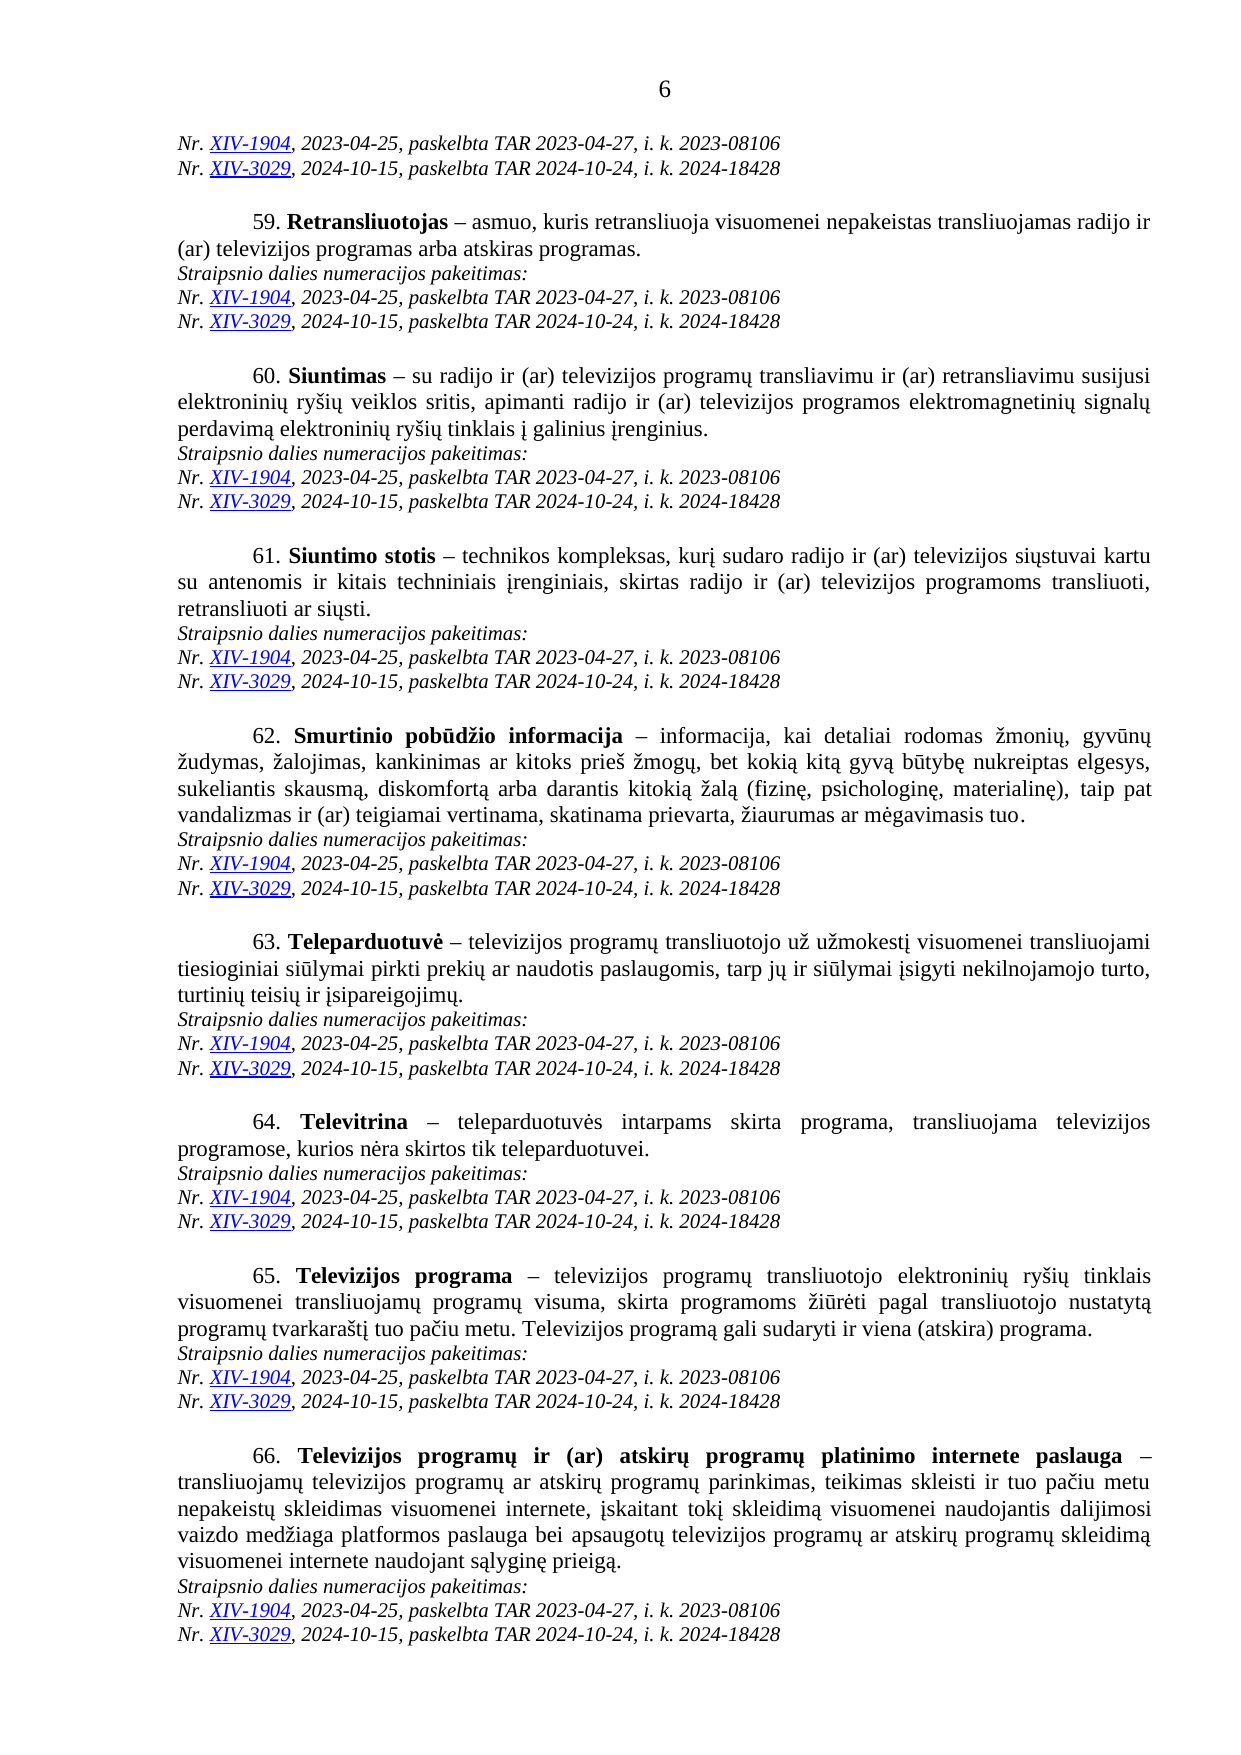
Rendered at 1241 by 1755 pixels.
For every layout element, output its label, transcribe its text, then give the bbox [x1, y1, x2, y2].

text Nr. XIV-3029, 2024-10-15, paskelbta TAR 2024-10-24, i. k. 2024-18428 [177, 1209, 1152, 1233]
text Nr. XIV-3029, 2024-10-15, paskelbta TAR 2024-10-24, i. k. 2024-18428 [177, 875, 1152, 899]
text Nr. XIV-1904, 2023-04-25, paskelbta TAR 2023-04-27, i. k. 2023-08106 [177, 285, 1152, 309]
text Nr. XIV-1904, 2023-04-25, paskelbta TAR 2023-04-27, i. k. 2023-08106 [177, 851, 1152, 875]
text Nr. XIV-1904, 2023-04-25, paskelbta TAR 2023-04-27, i. k. 2023-08106 [177, 1185, 1152, 1209]
text Nr. XIV-3029, 2024-10-15, paskelbta TAR 2024-10-24, i. k. 2024-18428 [177, 669, 1152, 693]
text 66. Televizijos programų ir (ar) atskirų programų platinimo internete paslauga – transliuojamų televizijos programų ar atskirų programų parinkimas, teikimas skleisti ir tuo pačiu metu nepakeistų skleidimas visuomenei internete, įskaitant tokį skleidimą visuomenei naudojantis dalijimosi vaizdo medžiaga platformos paslauga bei apsaugotų televizijos programų ar atskirų programų skleidimą visuomenei internete naudojant sąlyginę prieigą. [177, 1442, 1152, 1574]
text Nr. XIV-3029, 2024-10-15, paskelbta TAR 2024-10-24, i. k. 2024-18428 [177, 489, 1152, 513]
text Nr. XIV-1904, 2023-04-25, paskelbta TAR 2023-04-27, i. k. 2023-08106 [177, 1365, 1152, 1389]
text 59. Retransliuotojas – asmuo, kuris retransliuoja visuomenei nepakeistas transliuojamas radijo ir (ar) televizijos programas arba atskiras programas. [177, 208, 1152, 261]
text 62. Smurtinio pobūdžio informacija – informacija, kai detaliai rodomas žmonių, gyvūnų žudymas, žalojimas, kankinimas ar kitoks prieš žmogų, bet kokią kitą gyvą būtybę nukreiptas elgesys, sukeliantis skausmą, diskomfortą arba darantis kitokią žalą (fizinę, psichologinę, materialinę), taip pat vandalizmas ir (ar) teigiamai vertinama, skatinama prievarta, žiaurumas ar mėgavimasis tuo. [177, 722, 1152, 827]
text Straipsnio dalies numeracijos pakeitimas: [177, 1574, 1152, 1598]
text 64. Televitrina – teleparduotuvės intarpams skirta programa, transliuojama televizijos programose, kurios nėra skirtos tik teleparduotuvei. [177, 1108, 1152, 1161]
text Straipsnio dalies numeracijos pakeitimas: [177, 621, 1152, 645]
text Nr. XIV-1904, 2023-04-25, paskelbta TAR 2023-04-27, i. k. 2023-08106 [177, 1031, 1152, 1055]
text Nr. XIV-3029, 2024-10-15, paskelbta TAR 2024-10-24, i. k. 2024-18428 [177, 155, 1152, 179]
text Straipsnio dalies numeracijos pakeitimas: [177, 261, 1152, 285]
text Nr. XIV-3029, 2024-10-15, paskelbta TAR 2024-10-24, i. k. 2024-18428 [177, 1622, 1152, 1646]
text Straipsnio dalies numeracijos pakeitimas: [177, 441, 1152, 465]
text 65. Televizijos programa – televizijos programų transliuotojo elektroninių ryšių tinklais visuomenei transliuojamų programų visuma, skirta programoms žiūrėti pagal transliuotojo nustatytą programų tvarkaraštį tuo pačiu metu. Televizijos programą gali sudaryti ir viena (atskira) programa. [177, 1262, 1152, 1341]
text 60. Siuntimas – su radijo ir (ar) televizijos programų transliavimu ir (ar) retransliavimu susijusi elektroninių ryšių veiklos sritis, apimanti radijo ir (ar) televizijos programos elektromagnetinių signalų perdavimą elektroninių ryšių tinklais į galinius įrenginius. [177, 362, 1152, 441]
text Straipsnio dalies numeracijos pakeitimas: [177, 1161, 1152, 1185]
text 61. Siuntimo stotis – technikos kompleksas, kurį sudaro radijo ir (ar) televizijos siųstuvai kartu su antenomis ir kitais techniniais įrenginiais, skirtas radijo ir (ar) televizijos programoms transliuoti, retransliuoti ar siųsti. [177, 542, 1152, 621]
text Nr. XIV-1904, 2023-04-25, paskelbta TAR 2023-04-27, i. k. 2023-08106 [177, 465, 1152, 489]
text Nr. XIV-1904, 2023-04-25, paskelbta TAR 2023-04-27, i. k. 2023-08106 [177, 645, 1152, 669]
text Nr. XIV-1904, 2023-04-25, paskelbta TAR 2023-04-27, i. k. 2023-08106 [177, 131, 1152, 155]
text Straipsnio dalies numeracijos pakeitimas: [177, 827, 1152, 851]
text Nr. XIV-3029, 2024-10-15, paskelbta TAR 2024-10-24, i. k. 2024-18428 [177, 1389, 1152, 1413]
text Nr. XIV-3029, 2024-10-15, paskelbta TAR 2024-10-24, i. k. 2024-18428 [177, 1055, 1152, 1079]
text Straipsnio dalies numeracijos pakeitimas: [177, 1007, 1152, 1031]
text Straipsnio dalies numeracijos pakeitimas: [177, 1341, 1152, 1365]
text Nr. XIV-1904, 2023-04-25, paskelbta TAR 2023-04-27, i. k. 2023-08106 [177, 1598, 1152, 1622]
text Nr. XIV-3029, 2024-10-15, paskelbta TAR 2024-10-24, i. k. 2024-18428 [177, 309, 1152, 333]
text 63. Teleparduotuvė – televizijos programų transliuotojo už užmokestį visuomenei transliuojami tiesioginiai siūlymai pirkti prekių ar naudotis paslaugomis, tarp jų ir siūlymai įsigyti nekilnojamojo turto, turtinių teisių ir įsipareigojimų. [177, 928, 1152, 1007]
